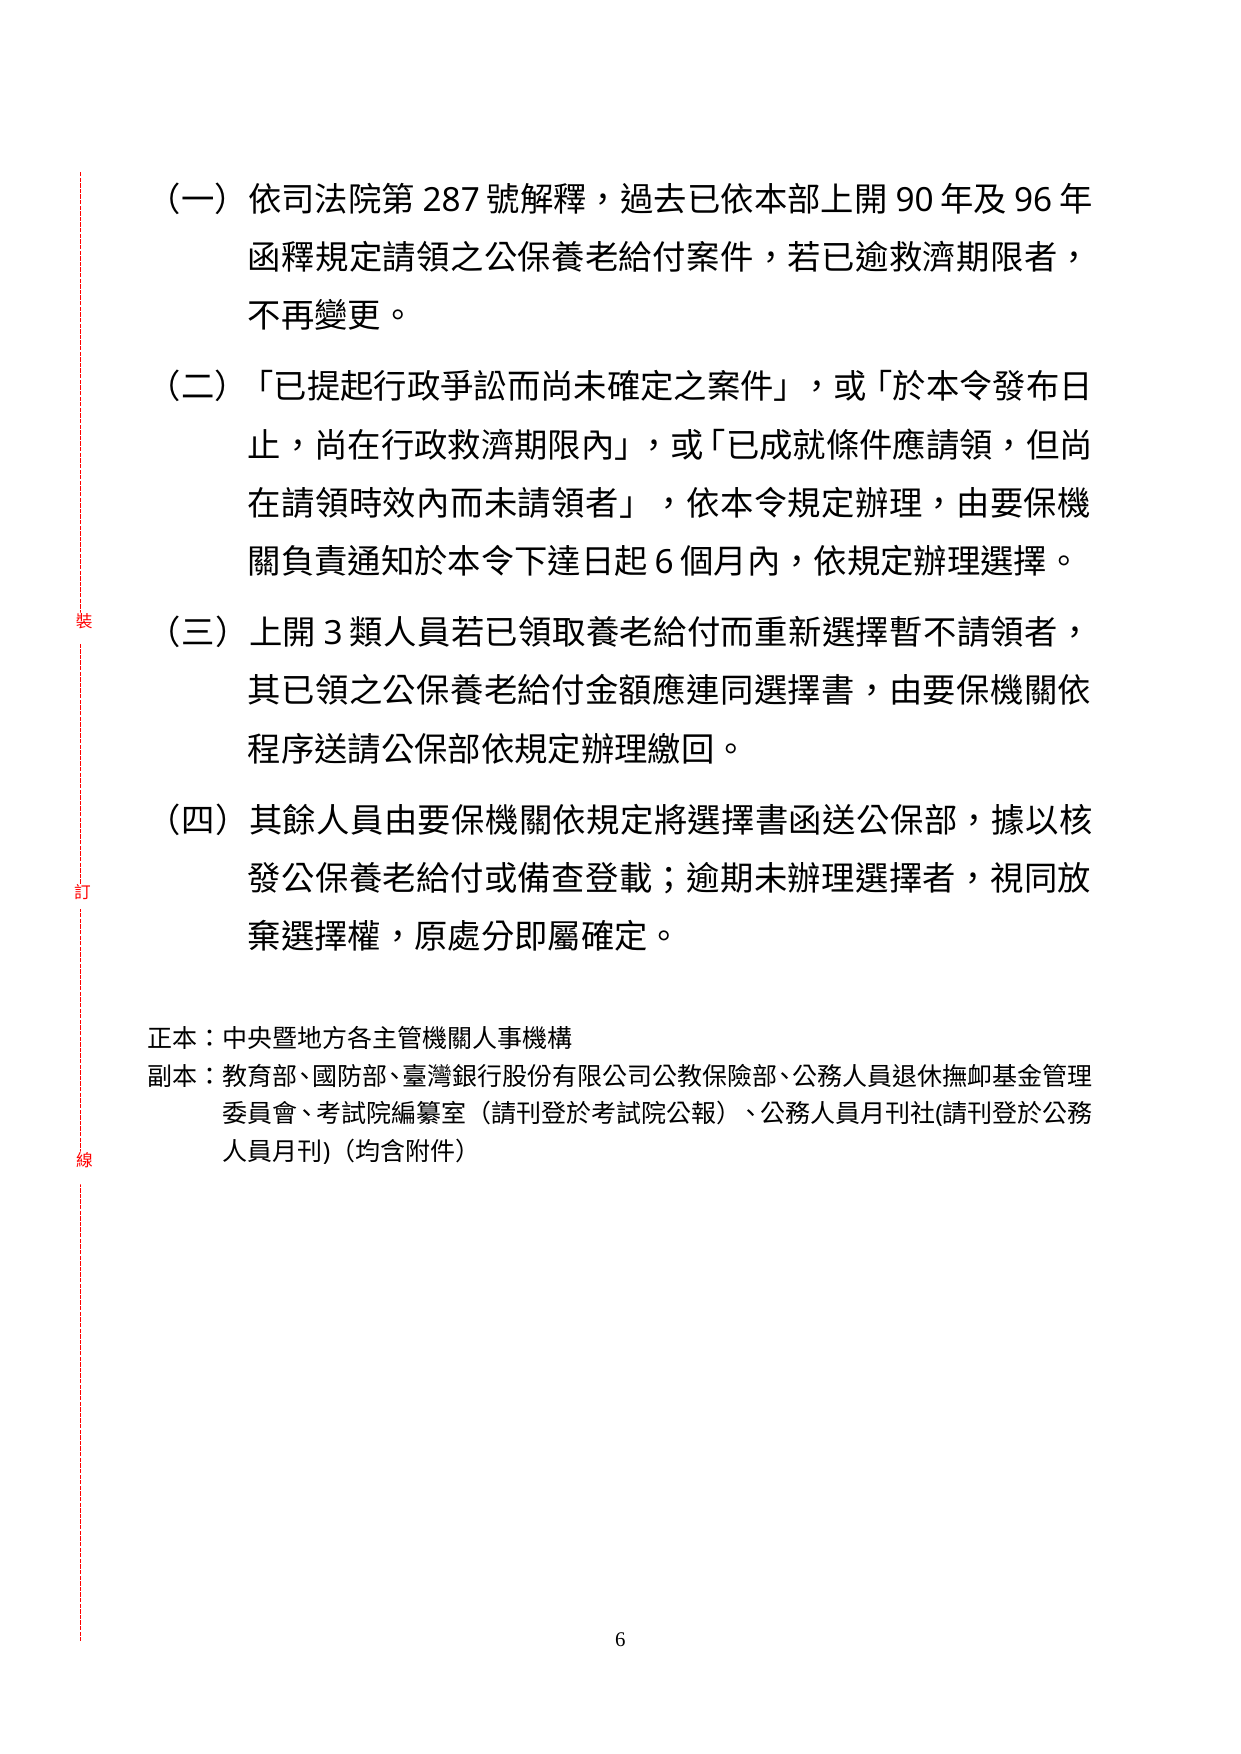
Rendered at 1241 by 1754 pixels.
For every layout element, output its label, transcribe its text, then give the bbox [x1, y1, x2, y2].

text （一）依司法院第287號解釋，過去已依本部上開90年及96年函釋規定請領之公保養老給付案件，若已逾救濟期限者，不再變更。 [148, 164, 1092, 339]
text 正本：中央暨地方各主管機關人事機構 [148, 1018, 1092, 1056]
text （四）其餘人員由要保機關依規定將選擇書函送公保部，據以核發公保養老給付或備查登載；逾期未辦理選擇者，視同放棄選擇權，原處分即屬確定。 [148, 785, 1092, 960]
text （二）「已提起行政爭訟而尚未確定之案件」，或「於本令發布日止，尚在行政救濟期限內」，或「已成就條件應請領，但尚在請領時效內而未請領者」，依本令規定辦理，由要保機關負責通知於本令下達日起6個月內，依規定辦理選擇。 [148, 352, 1092, 585]
text 副本：教育部、國防部、臺灣銀行股份有限公司公教保險部、公務人員退休撫卹基金管理委員會、考試院編纂室（請刊登於考試院公報）、公務人員月刊社(請刊登於公務人員月刊)（均含附件） [148, 1056, 1092, 1168]
text （三）上開3類人員若已領取養老給付而重新選擇暫不請領者，其已領之公保養老給付金額應連同選擇書，由要保機關依程序送請公保部依規定辦理繳回。 [148, 598, 1092, 773]
